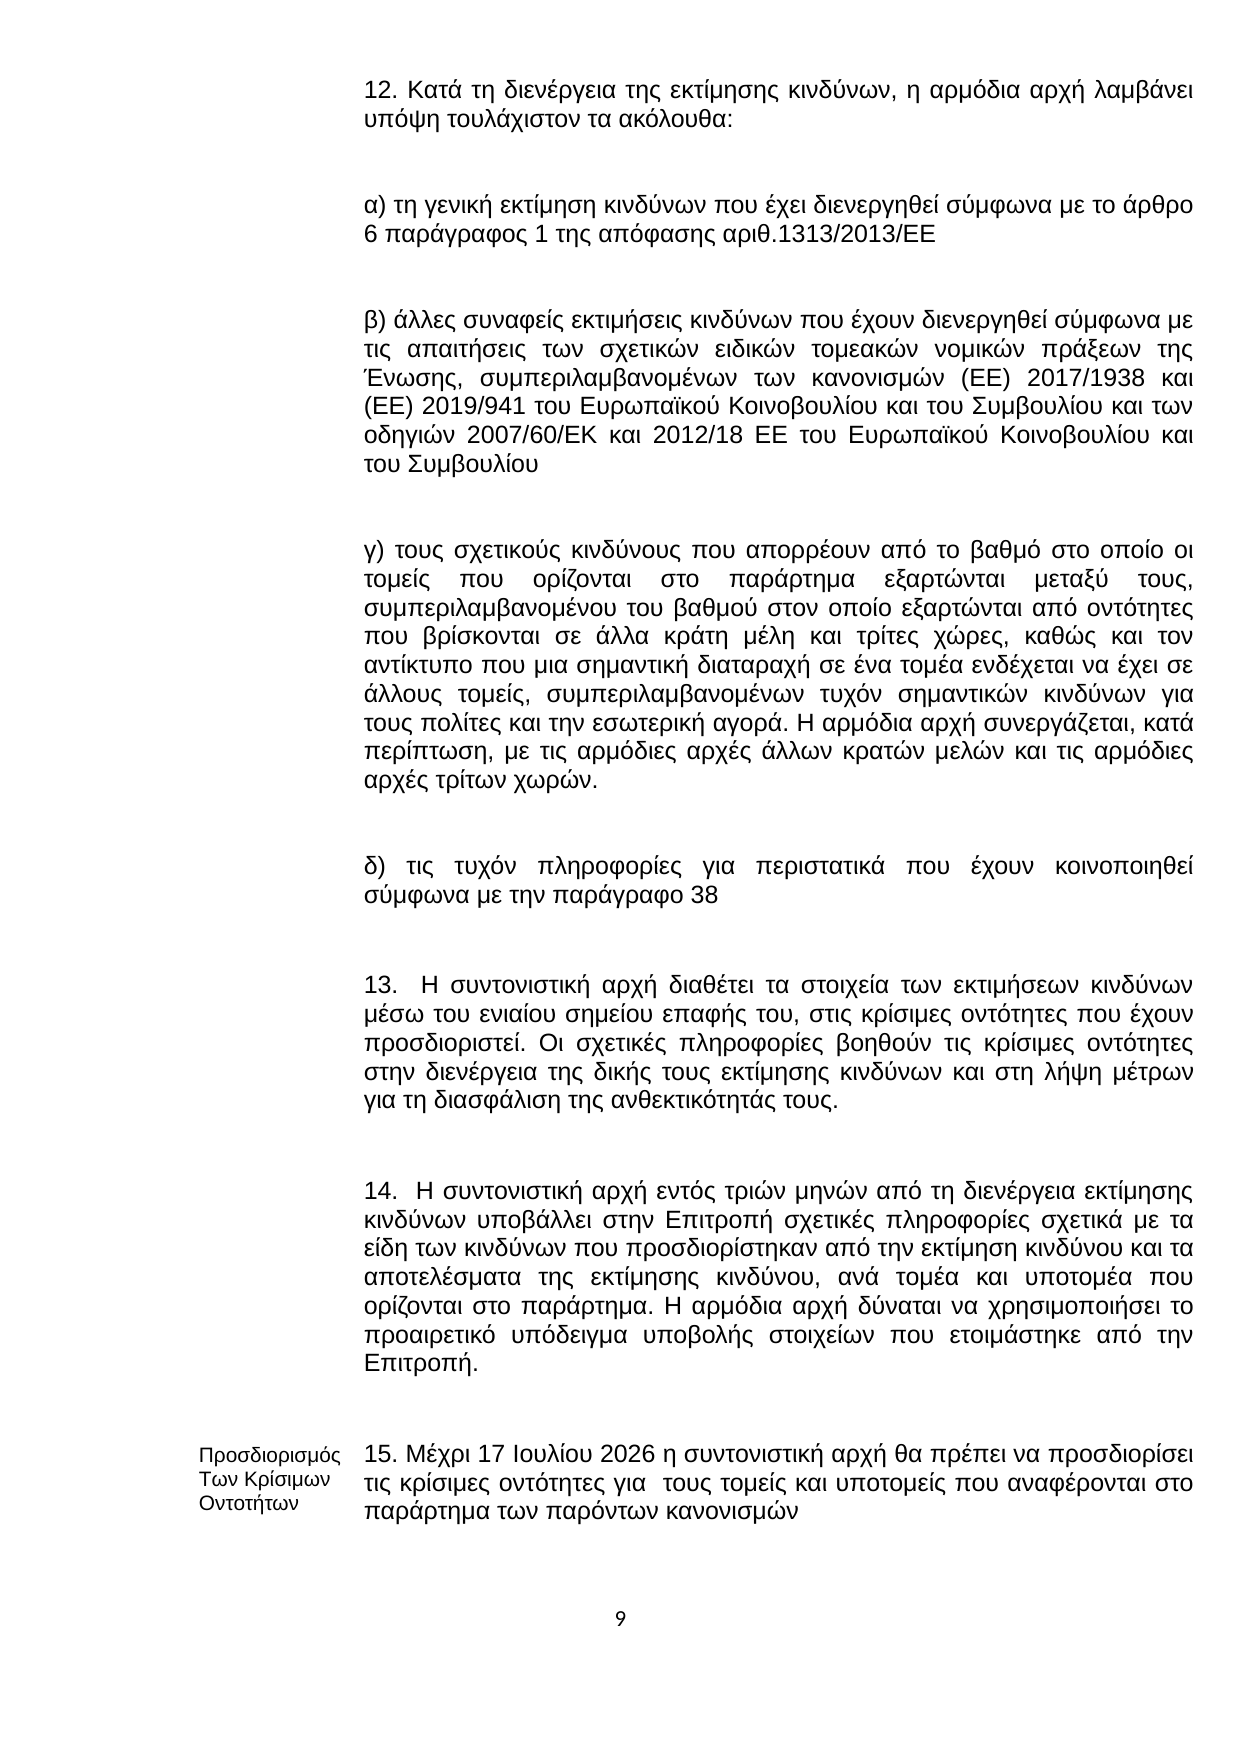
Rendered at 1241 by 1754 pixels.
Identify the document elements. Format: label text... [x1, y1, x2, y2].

table_cell [188, 161, 352, 190]
table_cell 12. Κατά τη διενέργεια της εκτίμησης κινδύνων, η αρμόδια αρχή λαμβάνει υπόψη τουλάχιστον τα ακόλουθα: [352, 75, 1206, 161]
table_cell [188, 535, 352, 822]
table_cell [352, 823, 1206, 851]
table_cell γ) τους σχετικούς κινδύνους που απορρέουν από το βαθμό στο οποίο οι τομείς που ορίζονται στο παράρτημα εξαρτώνται μεταξύ τους, συμπεριλαμβανομένου του βαθμού στον οποίο εξαρτώνται από οντότητες που βρίσκονται σε άλλα κράτη μέλη και τρίτες χώρες, καθώς και τον αντίκτυπο που μια σημαντική διαταραχή σε ένα τομέα ενδέχεται να έχει σε άλλους τομείς, συμπεριλαμβανομένων τυχόν σημαντικών κινδύνων για τους πολίτες και την εσωτερική αγορά. Η αρμόδια αρχή συνεργάζεται, κατά περίπτωση, με τις αρμόδιες αρχές άλλων κρατών μελών και τις αρμόδιες αρχές τρίτων χωρών. [352, 535, 1206, 822]
table_cell α) τη γενική εκτίμηση κινδύνων που έχει διενεργηθεί σύμφωνα με το άρθρο 6 παράγραφος 1 της απόφασης αριθ.1313/2013/ΕΕ [352, 190, 1206, 276]
table_cell [188, 851, 352, 937]
table_cell [352, 161, 1206, 190]
table_cell [188, 305, 352, 506]
table_cell 13. Η συντονιστική αρχή διαθέτει τα στοιχεία των εκτιμήσεων κινδύνων μέσω του ενιαίου σημείου επαφής του, στις κρίσιμες οντότητες που έχουν προσδιοριστεί. Οι σχετικές πληροφορίες βοηθούν τις κρίσιμες οντότητες στην διενέργεια της δικής τους εκτίμησης κινδύνων και στη λήψη μέτρων για τη διασφάλιση της ανθεκτικότητάς τους. [352, 970, 1206, 1143]
table_cell δ) τις τυχόν πληροφορίες για περιστατικά που έχουν κοινοποιηθεί σύμφωνα με την παράγραφο 38 [352, 851, 1206, 937]
table_cell [188, 823, 352, 851]
table_cell [188, 1406, 352, 1439]
table_cell [188, 1554, 352, 1587]
table_cell β) άλλες συναφείς εκτιμήσεις κινδύνων που έχουν διενεργηθεί σύμφωνα με τις απαιτήσεις των σχετικών ειδικών τομεακών νομικών πράξεων της Ένωσης, συμπεριλαμβανομένων των κανονισμών (ΕΕ) 2017/1938 και (ΕΕ) 2019/941 του Ευρωπαϊκού Κοινοβουλίου και του Συμβουλίου και των οδηγιών 2007/60/ΕΚ και 2012/18 ΕΕ του Ευρωπαϊκού Κοινοβουλίου και του Συμβουλίου [352, 305, 1206, 506]
table_cell [188, 75, 352, 161]
table_cell [352, 1143, 1206, 1176]
table_cell 15. Μέχρι 17 Ιουλίου 2026 η συντονιστική αρχή θα πρέπει να προσδιορίσει τις κρίσιμες οντότητες για τους τομείς και υποτομείς που αναφέρονται στο παράρτημα των παρόντων κανονισμών [352, 1439, 1206, 1554]
table_cell [352, 938, 1206, 970]
table_cell [352, 506, 1206, 535]
table_cell [352, 1554, 1206, 1587]
table_cell 14. Η συντονιστική αρχή εντός τριών μηνών από τη διενέργεια εκτίμησης κινδύνων υποβάλλει στην Επιτροπή σχετικές πληροφορίες σχετικά με τα είδη των κινδύνων που προσδιορίστηκαν από την εκτίμηση κινδύνου και τα αποτελέσματα της εκτίμησης κινδύνου, ανά τομέα και υποτομέα που ορίζονται στο παράρτημα. Η αρμόδια αρχή δύναται να χρησιμοποιήσει το προαιρετικό υπόδειγμα υποβολής στοιχείων που ετοιμάστηκε από την Επιτροπή. [352, 1176, 1206, 1406]
table_cell [188, 970, 352, 1143]
table_cell [188, 938, 352, 970]
table_cell [352, 276, 1206, 305]
table_cell [188, 190, 352, 276]
table_cell [188, 506, 352, 535]
table_cell [188, 276, 352, 305]
table_cell Προσδιορισμός Των Κρίσιμων Οντοτήτων [188, 1439, 352, 1554]
table_cell [188, 1176, 352, 1406]
table_cell [188, 1143, 352, 1176]
table_cell [352, 1406, 1206, 1439]
